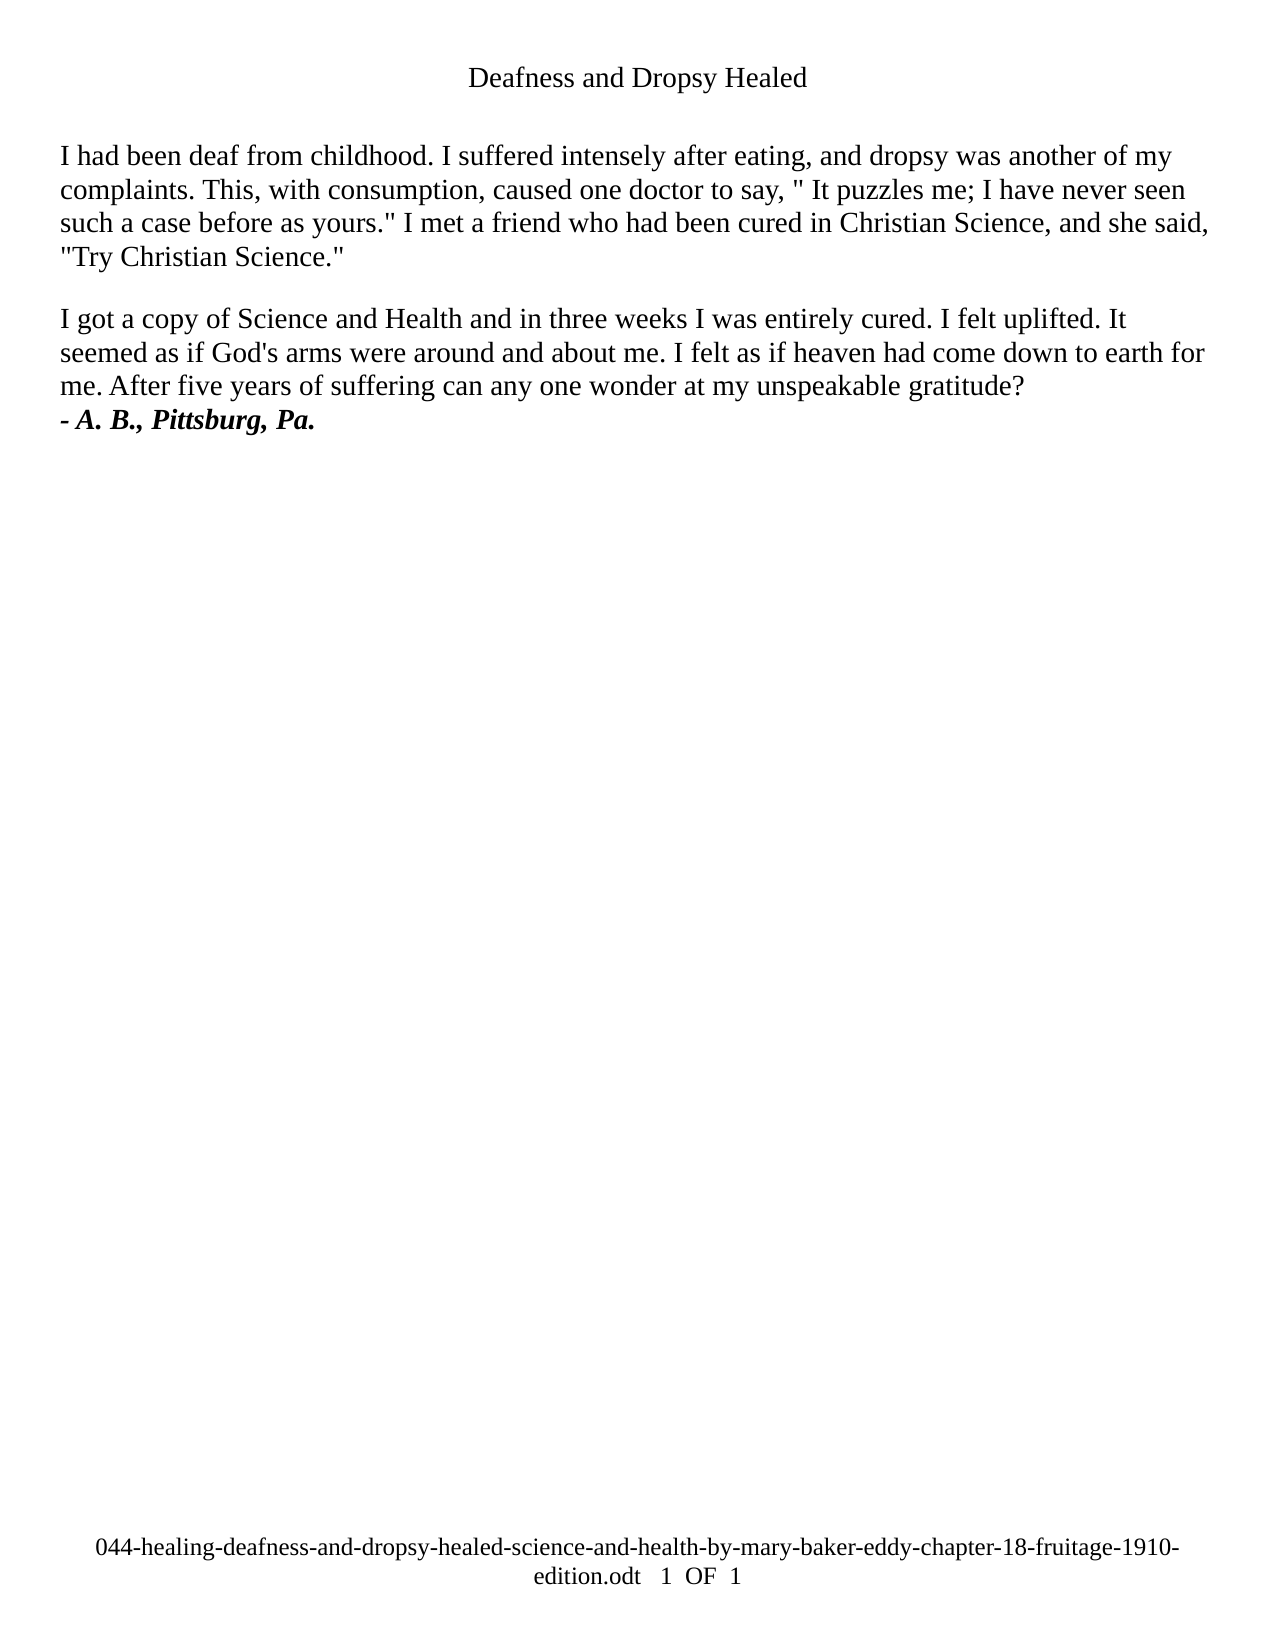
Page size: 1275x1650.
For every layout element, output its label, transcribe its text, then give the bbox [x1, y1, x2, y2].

text I had been deaf from childhood. I suffered intensely after eating, and dropsy was another of my complaints. This, with consumption, caused one doctor to say, " It puzzles me; I have never seen such a case before as yours." I met a friend who had been cured in Christian Science, and she said, "Try Christian Science." I got a copy of Science and Health and in three weeks I was entirely cured. I felt uplifted. It seemed as if God's arms were around and about me. I felt as if heaven had come down to earth for me. After five years of suffering can any one wonder at my unspeakable gratitude? - A. B., Pittsburg, Pa. [60, 138, 1215, 436]
text Deafness and Dropsy Healed [60, 60, 1215, 93]
